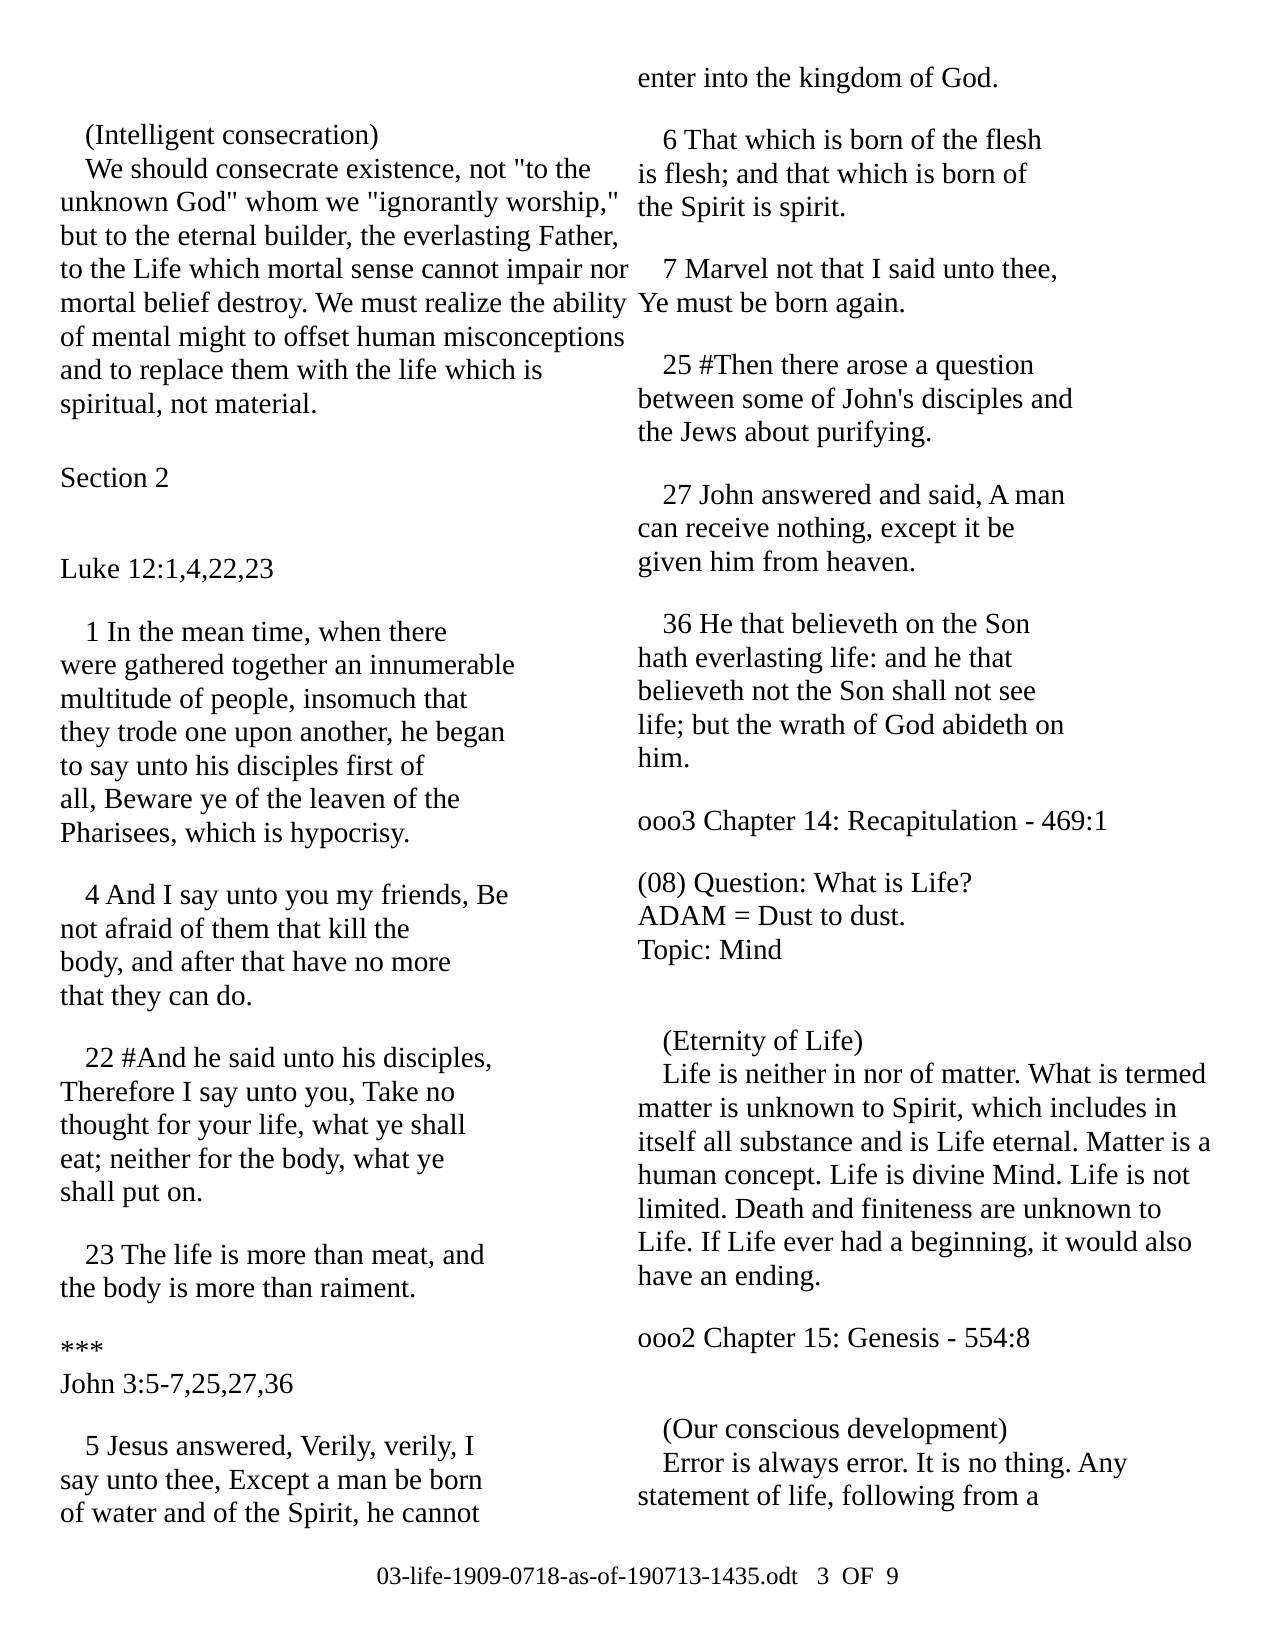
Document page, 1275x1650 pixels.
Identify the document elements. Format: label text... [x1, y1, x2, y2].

text Deuteronomy 30:11,14-16,20 11 #For this commandment which I command thee this day, it is not hidden from thee, neither is it far off. 14 But the word is very nigh unto thee, in thy mouth, and in thy heart, that thou mayest do it. 15 #See, I have set before thee this day life and good, and death and evil; 16 In that I command thee this day to love the Lord thy God, to walk in his ways, and to keep his commandments and his statutes and his judgments, that thou mayest live and multiply: and the Lord thy God shall bless thee in the land whither thou goest to possess it. 20 That thou mayest love the Lord thy God, and that thou mayest obey his voice, and that thou mayest cleave unto him: for he is thy life, and the length of thy days: that thou mayest dwell in the land which the Lord sware unto thy fathers, to Abraham, to Isaac, and to Jacob, to give them. *** John 1:1,4 1 In the beginning was the Word, and the Word was with God, and the Word was God. 4 In him was life; and the life was the light of men. oo3o Chapter 10: Science of Being - 288:20 (The chief stones in the temple) The chief stones in the temple of Christian Science are to be found in the following postulates: that Life is God, good, and not evil; that Soul is sinless, not to be found in the body; that Spirit is not, and cannot be, materialized; that Life is not subject to death; that the spiritual real man has no birth, no material life, and no death. oo3o Chapter 10: Science of Being (PLATFORM) - 331:1-6 (- MORTAL MIND - A suppositional material sense, ^alias^ the belief that sensation is in matter, which is sensationless) (-4- Life the creator) IV. God is divine Life, and Life is no more confined to the forms which reflect it than substance is in its shadow. If life were in mortal man or material things, it would be subject to their limitations and would end in death. Life is Mind, the creator reflected in His creations. oo3o Chapter 10: Science of Being - 276:17 (Perfection requisite) If God is admitted to be the only Mind and Life, there ceases to be any opportunity for sin and death. When we learn in Science how to be perfect even as our Father in heaven is perfect, thought is turned into new and healthy channels, - towards the contemplation of things immortal and away from materiality to the Principle of the universe, including harmonious man. oo1o Chapter 12: Christian Science Practice - 428:15 (Intelligent consecration) We should consecrate existence, not "to the unknown God" whom we "ignorantly worship," but to the eternal builder, the everlasting Father, to the Life which mortal sense cannot impair nor mortal belief destroy. We must realize the ability of mental might to offset human misconceptions and to replace them with the life which is spiritual, not material. [60, 60, 637, 419]
text Luke 12:1,4,22,23 1 In the mean time, when there were gathered together an innumerable multitude of people, insomuch that they trode one upon another, he began to say unto his disciples first of all, Beware ye of the leaven of the Pharisees, which is hypocrisy. 4 And I say unto you my friends, Be not afraid of them that kill the body, and after that have no more that they can do. 22 #And he said unto his disciples, Therefore I say unto you, Take no thought for your life, what ye shall eat; neither for the body, what ye shall put on. 23 The life is more than meat, and the body is more than raiment. *** John 3:5-7,25,27,36 5 Jesus answered, Verily, verily, I say unto thee, Except a man be born of water and of the Spirit, he cannot enter into the kingdom of God. 6 That which is born of the flesh is flesh; and that which is born of the Spirit is spirit. 7 Marvel not that I said unto thee, Ye must be born again. 25 #Then there arose a question between some of John's disciples and the Jews about purifying. 27 John answered and said, A man can receive nothing, except it be given him from heaven. 36 He that believeth on the Son hath everlasting life: and he that believeth not the Son shall not see life; but the wrath of God abideth on him. ooo3 Chapter 14: Recapitulation - 469:1 (08) Question: What is Life? ADAM = Dust to dust. Topic: Mind (Eternity of Life) Life is neither in nor of matter. What is termed matter is unknown to Spirit, which includes in itself all substance and is Life eternal. Matter is a human concept. Life is divine Mind. Life is not limited. Death and finiteness are unknown to Life. If Life ever had a beginning, it would also have an ending. ooo2 Chapter 15: Genesis - 554:8 (Our conscious development) Error is always error. It is no thing. Any statement of life, following from a misconception of life, is erroneous, because it is destitute of any knowledge of the so-called selfhood of life, destitute of any knowledge of its origin or existence. The mortal is unconscious of his foetal and infantile existence; but as he grows up into another false claim, that of self-conscious matter, he learns to say, "I am somebody; but who made me?" Error replies, "God made you." The first effort of error has been and is to impute to God the creation of whatever is sinful and mortal; but infinite Mind sets at naught such a mistaken belief. oo2o Chapter 11: Some Objections Answered - 357:25 (One supremacy) If what opposes God is real, there must be two powers, and God is not supreme and infinite. Can Deity be almighty, if another mighty and self-creative cause exists and sways mankind? Has the Father "Life in Himself," as the Scriptures say, and, if so, can Life, or God, dwell in evil and create it? Can matter drive Life, Spirit, hence, and so defeat omnipotence? [60, 60, 1215, 1529]
text Section 2 [60, 461, 637, 494]
